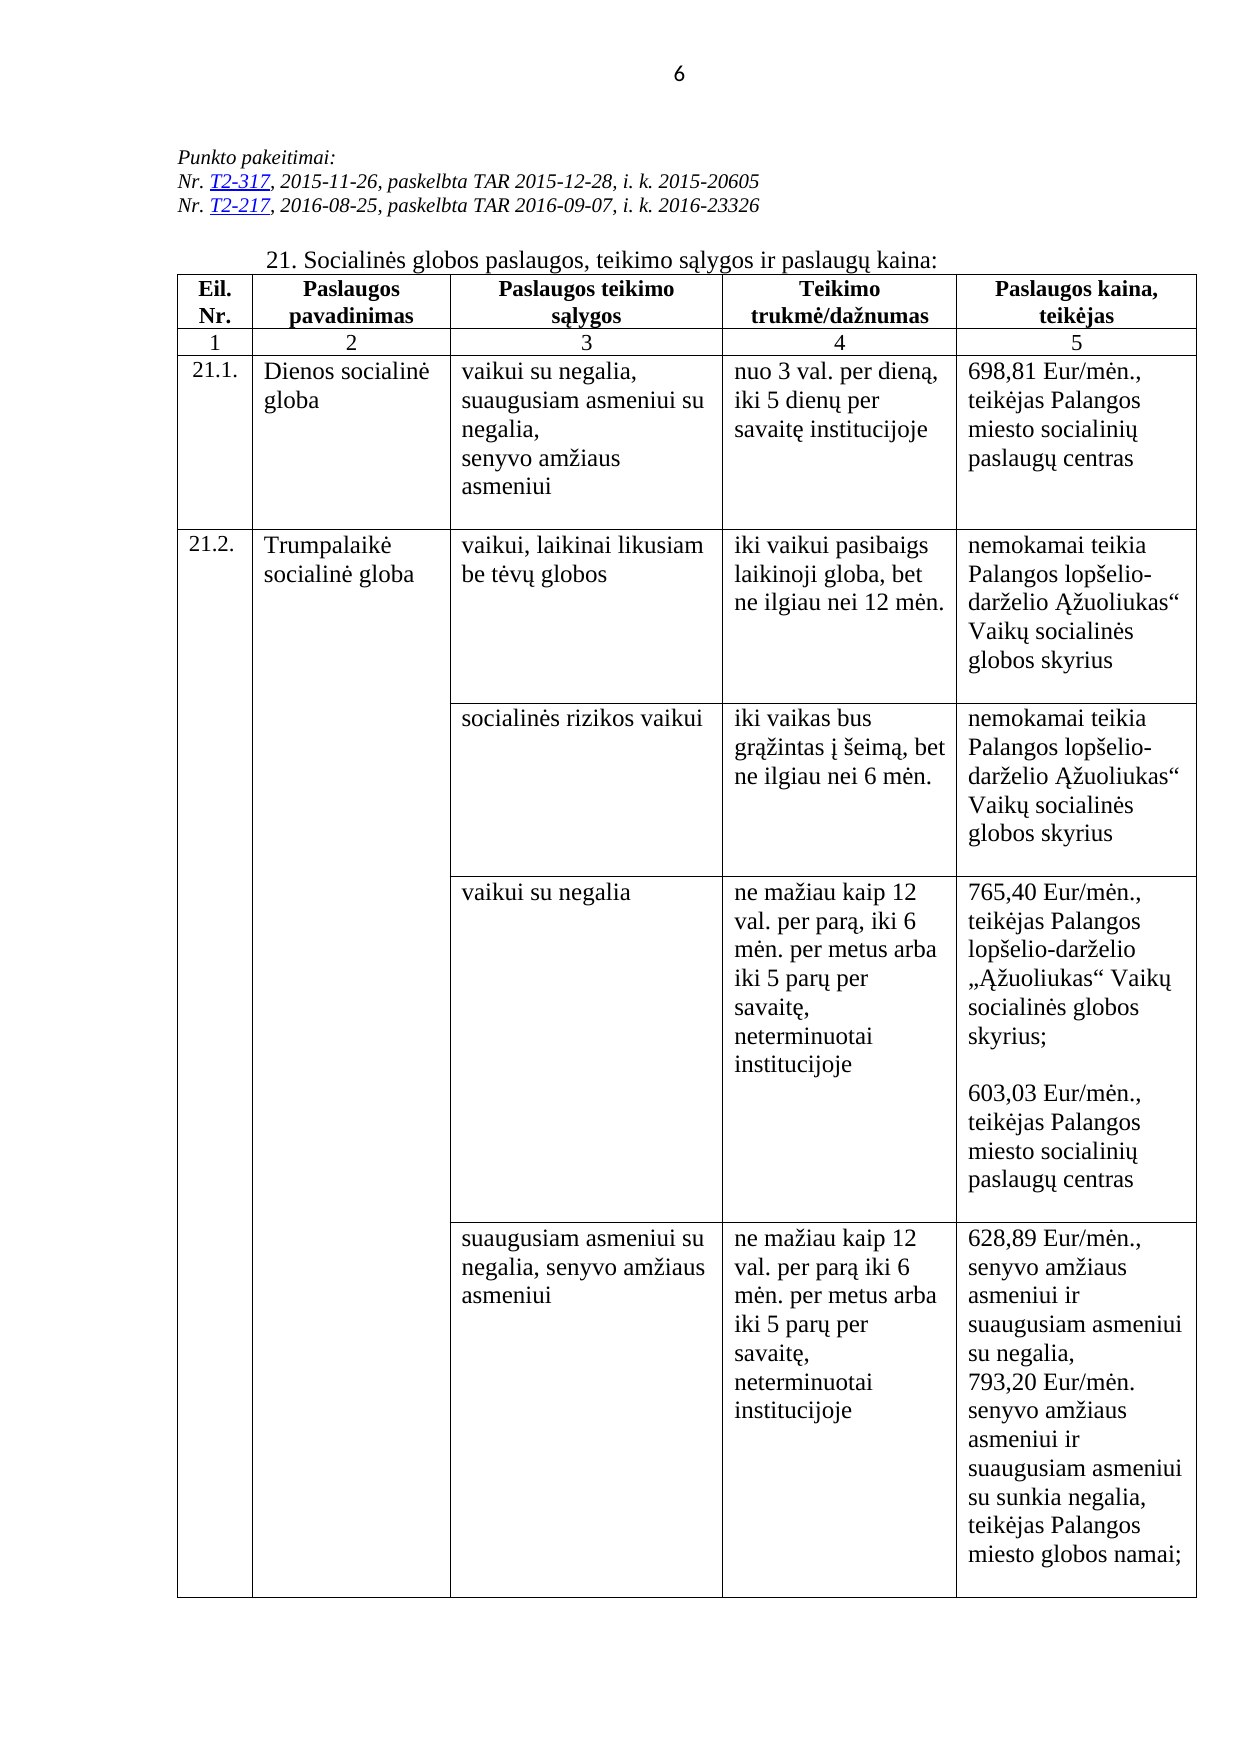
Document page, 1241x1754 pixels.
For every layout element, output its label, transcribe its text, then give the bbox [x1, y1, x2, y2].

table_cell 5 [957, 329, 1196, 355]
table_header Eil. Nr. [178, 275, 252, 328]
table_cell 765,40 Eur/mėn., teikėjas Palangos lopšelio-darželio „Ąžuoliukas“ Vaikų socialinės globos skyrius; 603,03 Eur/mėn., teikėjas Palangos miesto socialinių paslaugų centras [957, 877, 1196, 1222]
table_cell 4 [723, 329, 956, 355]
table_cell 2 [253, 329, 450, 355]
table_cell 698,81 Eur/mėn., teikėjas Palangos miesto socialinių paslaugų centras [957, 356, 1196, 529]
table_cell 3 [451, 329, 722, 355]
table_cell ne mažiau kaip 12 val. per parą, iki 6 mėn. per metus arba iki 5 parų per savaitę, neterminuotai institucijoje [723, 877, 956, 1222]
table_header Paslaugos teikimo sąlygos [451, 275, 722, 328]
table_cell suaugusiam asmeniui su negalia, senyvo amžiaus asmeniui [451, 1223, 722, 1597]
table_cell Trumpalaikė socialinė globa [253, 530, 450, 1597]
text Punkto pakeitimai: [177, 144, 1181, 169]
table_cell vaikui su negalia, suaugusiam asmeniui su negalia, senyvo amžiaus asmeniui [451, 356, 722, 529]
table_cell 21.1. [178, 356, 252, 529]
text 21. Socialinės globos paslaugos, teikimo sąlygos ir paslaugų kaina: [177, 246, 1181, 274]
table_cell 1 [178, 329, 252, 355]
text Nr. T2-317, 2015-11-26, paskelbta TAR 2015-12-28, i. k. 2015-20605 [177, 169, 1181, 193]
table_cell nemokamai teikia Palangos lopšelio-darželio Ąžuoliukas“ Vaikų socialinės globos skyrius [957, 530, 1196, 702]
table_cell socialinės rizikos vaikui [451, 704, 722, 876]
text Nr. T2-217, 2016-08-25, paskelbta TAR 2016-09-07, i. k. 2016-23326 [177, 193, 1181, 217]
table_cell vaikui, laikinai likusiam be tėvų globos [451, 530, 722, 702]
table_cell vaikui su negalia [451, 877, 722, 1222]
table_header Paslaugos kaina, teikėjas [957, 275, 1196, 328]
table_cell iki vaikui pasibaigs laikinoji globa, bet ne ilgiau nei 12 mėn. [723, 530, 956, 702]
table_cell nemokamai teikia Palangos lopšelio-darželio Ąžuoliukas“ Vaikų socialinės globos skyrius [957, 704, 1196, 876]
table_cell nuo 3 val. per dieną, iki 5 dienų per savaitę institucijoje [723, 356, 956, 529]
table_header Paslaugos pavadinimas [253, 275, 450, 328]
table_cell ne mažiau kaip 12 val. per parą iki 6 mėn. per metus arba iki 5 parų per savaitę, neterminuotai institucijoje [723, 1223, 956, 1597]
table_cell 21.2. [178, 530, 252, 1597]
table_cell 628,89 Eur/mėn., senyvo amžiaus asmeniui ir suaugusiam asmeniui su negalia, 793,20 Eur/mėn. senyvo amžiaus asmeniui ir suaugusiam asmeniui su sunkia negalia, teikėjas Palangos miesto globos namai; [957, 1223, 1196, 1597]
table_cell iki vaikas bus grąžintas į šeimą, bet ne ilgiau nei 6 mėn. [723, 704, 956, 876]
table_header Teikimo trukmė/dažnumas [723, 275, 956, 328]
table_cell Dienos socialinė globa [253, 356, 450, 529]
